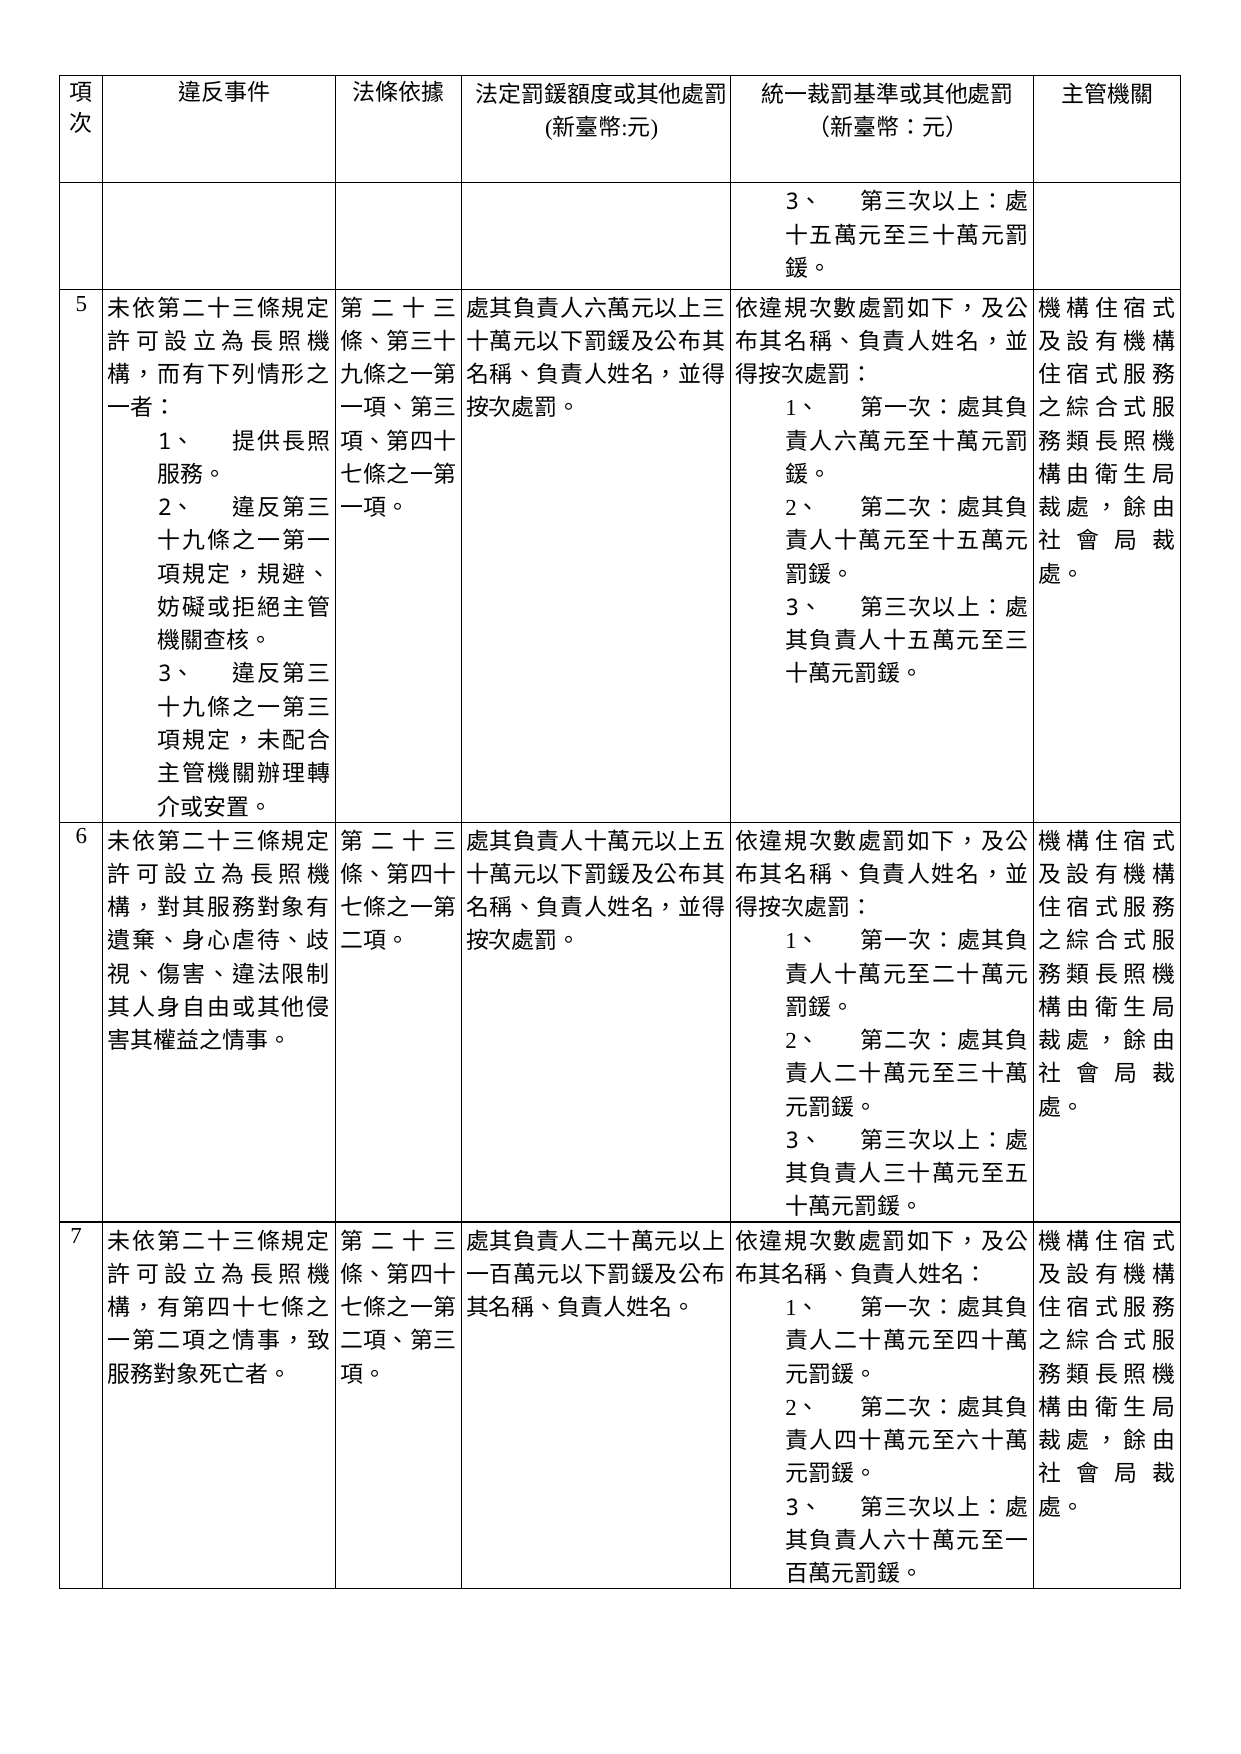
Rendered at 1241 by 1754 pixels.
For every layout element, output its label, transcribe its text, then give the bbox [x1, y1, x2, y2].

table_header 統一裁罰基準或其他處罰 （新臺幣：元） [731, 76, 1033, 182]
table_cell 處其負責人六萬元以上三十萬元以下罰鍰及公布其名稱、負責人姓名，並得按次處罰。 [462, 290, 730, 822]
table_cell 第二十三條、第四十七條之一第二項。 [336, 823, 461, 1221]
table_cell 7 [60, 1223, 102, 1588]
table_cell [336, 183, 461, 288]
table_cell 處其負責人二十萬元以上一百萬元以下罰鍰及公布其名稱、負責人姓名。 [462, 1223, 730, 1588]
table_cell 機構住宿式及設有機構住宿式服務之綜合式服務類長照機構由衛生局裁處，餘由社會局裁處。 [1034, 823, 1180, 1221]
table_cell 未依第二十三條規定許可設立為長照機構，對其服務對象有遺棄、身心虐待、歧視、傷害、違法限制其人身自由或其他侵害其權益之情事。 [103, 823, 335, 1221]
table_cell 處其負責人十萬元以上五十萬元以下罰鍰及公布其名稱、負責人姓名，並得按次處罰。 [462, 823, 730, 1221]
table_header 主管機關 [1034, 76, 1180, 182]
table_cell 5 [60, 290, 102, 822]
table_cell 依違規次數處罰如下，及公布其名稱、負責人姓名： 第一次：處其負責人二十萬元至四十萬元罰鍰。 第二次：處其負責人四十萬元至六十萬元罰鍰。 第三次以上：處其負責人六十萬元至一百萬元罰鍰。 [731, 1223, 1033, 1588]
table_cell 依違規次數處罰如下，及公布其名稱、負責人姓名，並得按次處罰： 第一次：處其負責人六萬元至十萬元罰鍰。 第二次：處其負責人十萬元至十五萬元罰鍰。 第三次以上：處其負責人十五萬元至三十萬元罰鍰。 [731, 290, 1033, 822]
table_cell [462, 183, 730, 288]
table_cell 機構住宿式及設有機構住宿式服務之綜合式服務類長照機構由衛生局裁處，餘由社會局裁處。 [1034, 1223, 1180, 1588]
table_header 違反事件 [103, 76, 335, 182]
table_cell 6 [60, 823, 102, 1221]
table_cell 第二十三條、第三十九條之一第一項、第三項、第四十七條之一第一項。 [336, 290, 461, 822]
table_header 項次 [60, 76, 102, 182]
table_cell [1034, 183, 1180, 288]
table_cell 依違規次數處罰如下，及公布其名稱、負責人姓名，並得按次處罰： 第一次：處其負責人十萬元至二十萬元罰鍰。 第二次：處其負責人二十萬元至三十萬元罰鍰。 第三次以上：處其負責人三十萬元至五十萬元罰鍰。 [731, 823, 1033, 1221]
table_header 法定罰鍰額度或其他處罰 (新臺幣:元) [462, 76, 730, 182]
table_cell [60, 183, 102, 288]
table_cell [103, 183, 335, 288]
table_cell 未依第二十三條規定許可設立為長照機構，而有下列情形之一者： 提供長照服務。 違反第三十九條之一第一項規定，規避、妨礙或拒絕主管機關查核。 違反第三十九條之一第三項規定，未配合主管機關辦理轉介或安置。 [103, 290, 335, 822]
table_cell 依違規次數處罰如下，並公布其名稱及負責人姓名，及限期令其改善；屆期未改善者，處一個月以上一年以下停業處分，停業期滿仍未改善者，得廢止其設立許可；情節重大者，得逕行廢止其設立許可： 第一次：處六萬元至十萬元罰鍰。 第二次：處十萬元至十五萬元罰鍰。 第三次以上：處十五萬元至三十萬元罰鍰。 [731, 183, 1033, 288]
table_cell 未依第二十三條規定許可設立為長照機構，有第四十七條之一第二項之情事，致服務對象死亡者。 [103, 1223, 335, 1588]
table_cell 第二十三條、第四十七條之一第二項、第三項。 [336, 1223, 461, 1588]
table_header 法條依據 [336, 76, 461, 182]
table_cell 機構住宿式及設有機構住宿式服務之綜合式服務類長照機構由衛生局裁處，餘由社會局裁處。 [1034, 290, 1180, 822]
